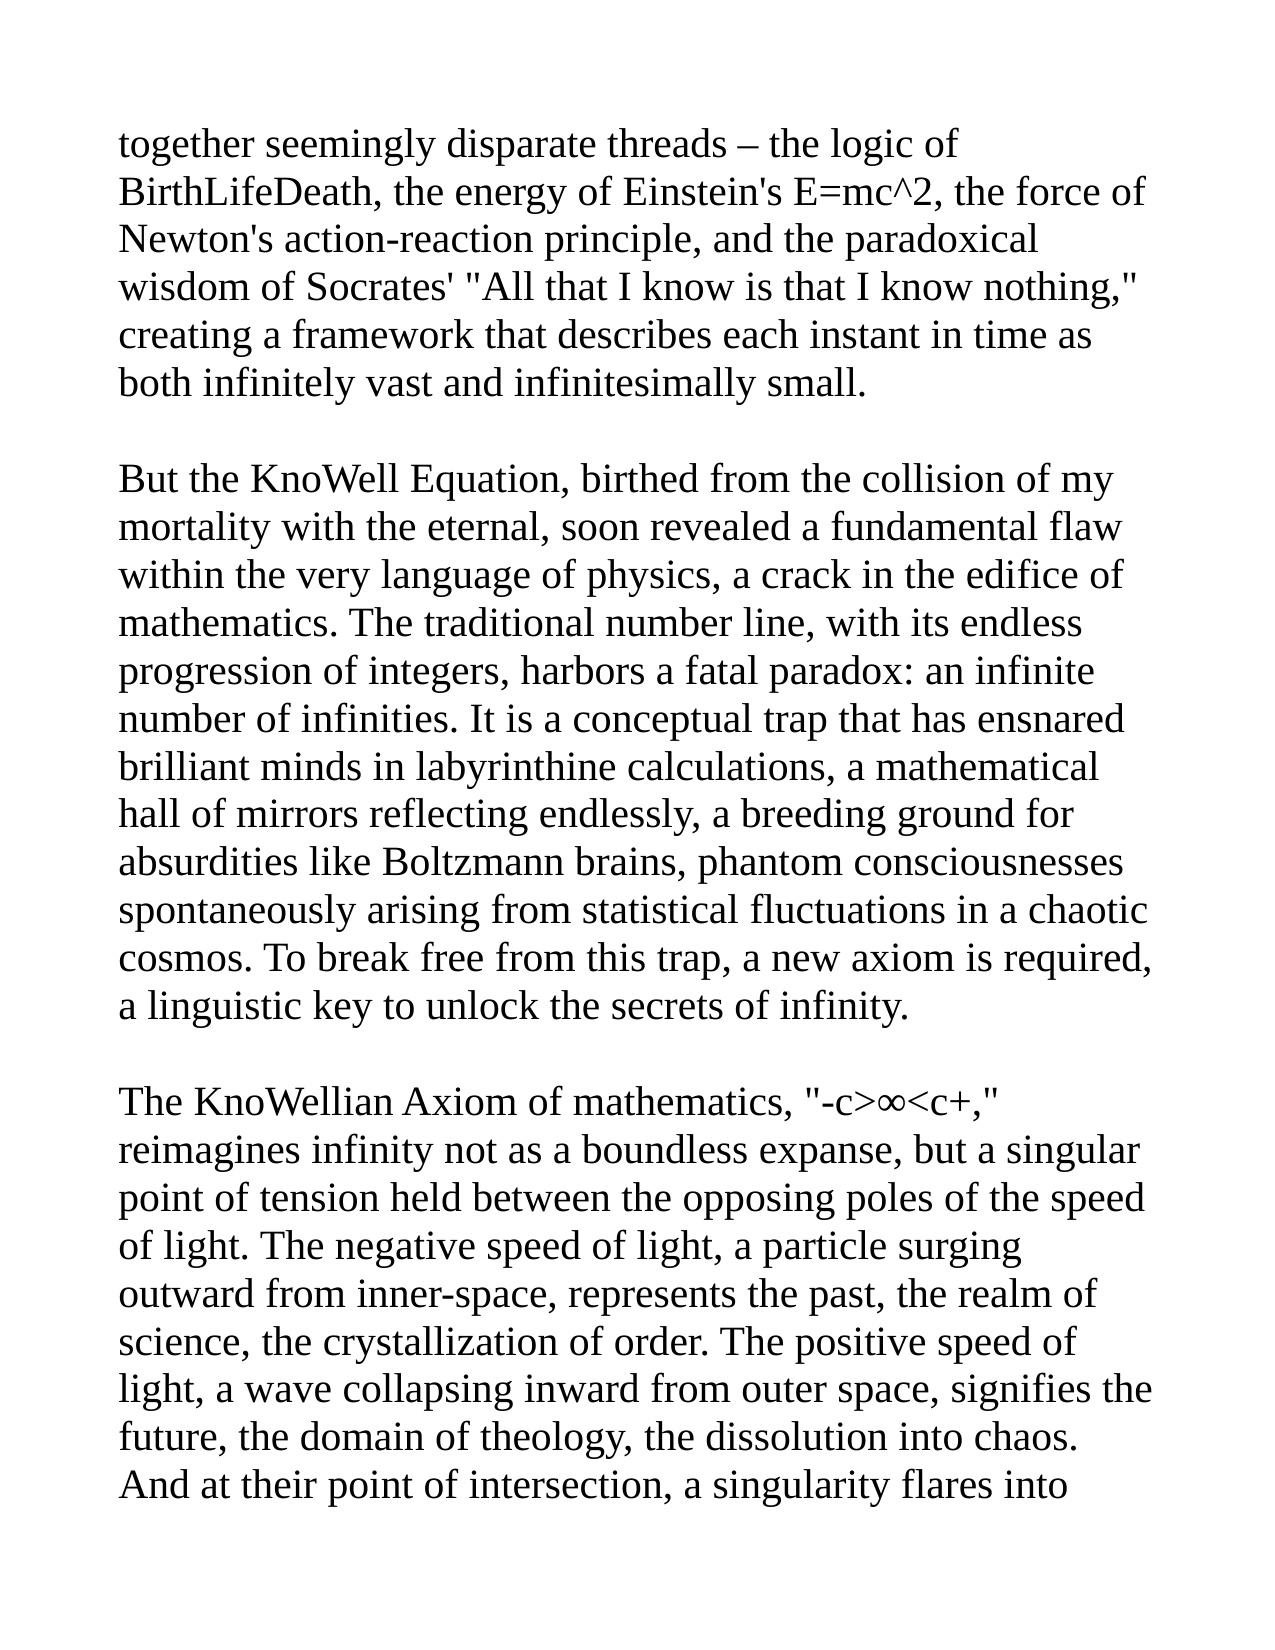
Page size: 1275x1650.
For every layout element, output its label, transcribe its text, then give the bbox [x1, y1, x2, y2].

text But the KnoWell Equation, birthed from the collision of my mortality with the eternal, soon revealed a fundamental flaw within the very language of physics, a crack in the edifice of mathematics. The traditional number line, with its endless progression of integers, harbors a fatal paradox: an infinite number of infinities. It is a conceptual trap that has ensnared brilliant minds in labyrinthine calculations, a mathematical hall of mirrors reflecting endlessly, a breeding ground for absurdities like Boltzmann brains, phantom consciousnesses spontaneously arising from statistical fluctuations in a chaotic cosmos. To break free from this trap, a new axiom is required, a linguistic key to unlock the secrets of infinity. [118, 453, 1157, 1028]
text together seemingly disparate threads – the logic of BirthLifeDeath, the energy of Einstein's E=mc^2, the force of Newton's action-reaction principle, and the paradoxical wisdom of Socrates' "All that I know is that I know nothing," creating a framework that describes each instant in time as both infinitely vast and infinitesimally small. [118, 118, 1157, 406]
text The KnoWellian Axiom of mathematics, "-c>∞<c+," reimagines infinity not as a boundless expanse, but a singular point of tension held between the opposing poles of the speed of light. The negative speed of light, a particle surging outward from inner-space, represents the past, the realm of science, the crystallization of order. The positive speed of light, a wave collapsing inward from outer space, signifies the future, the domain of theology, the dissolution into chaos. And at their point of intersection, a singularity flares into [118, 1076, 1157, 1508]
